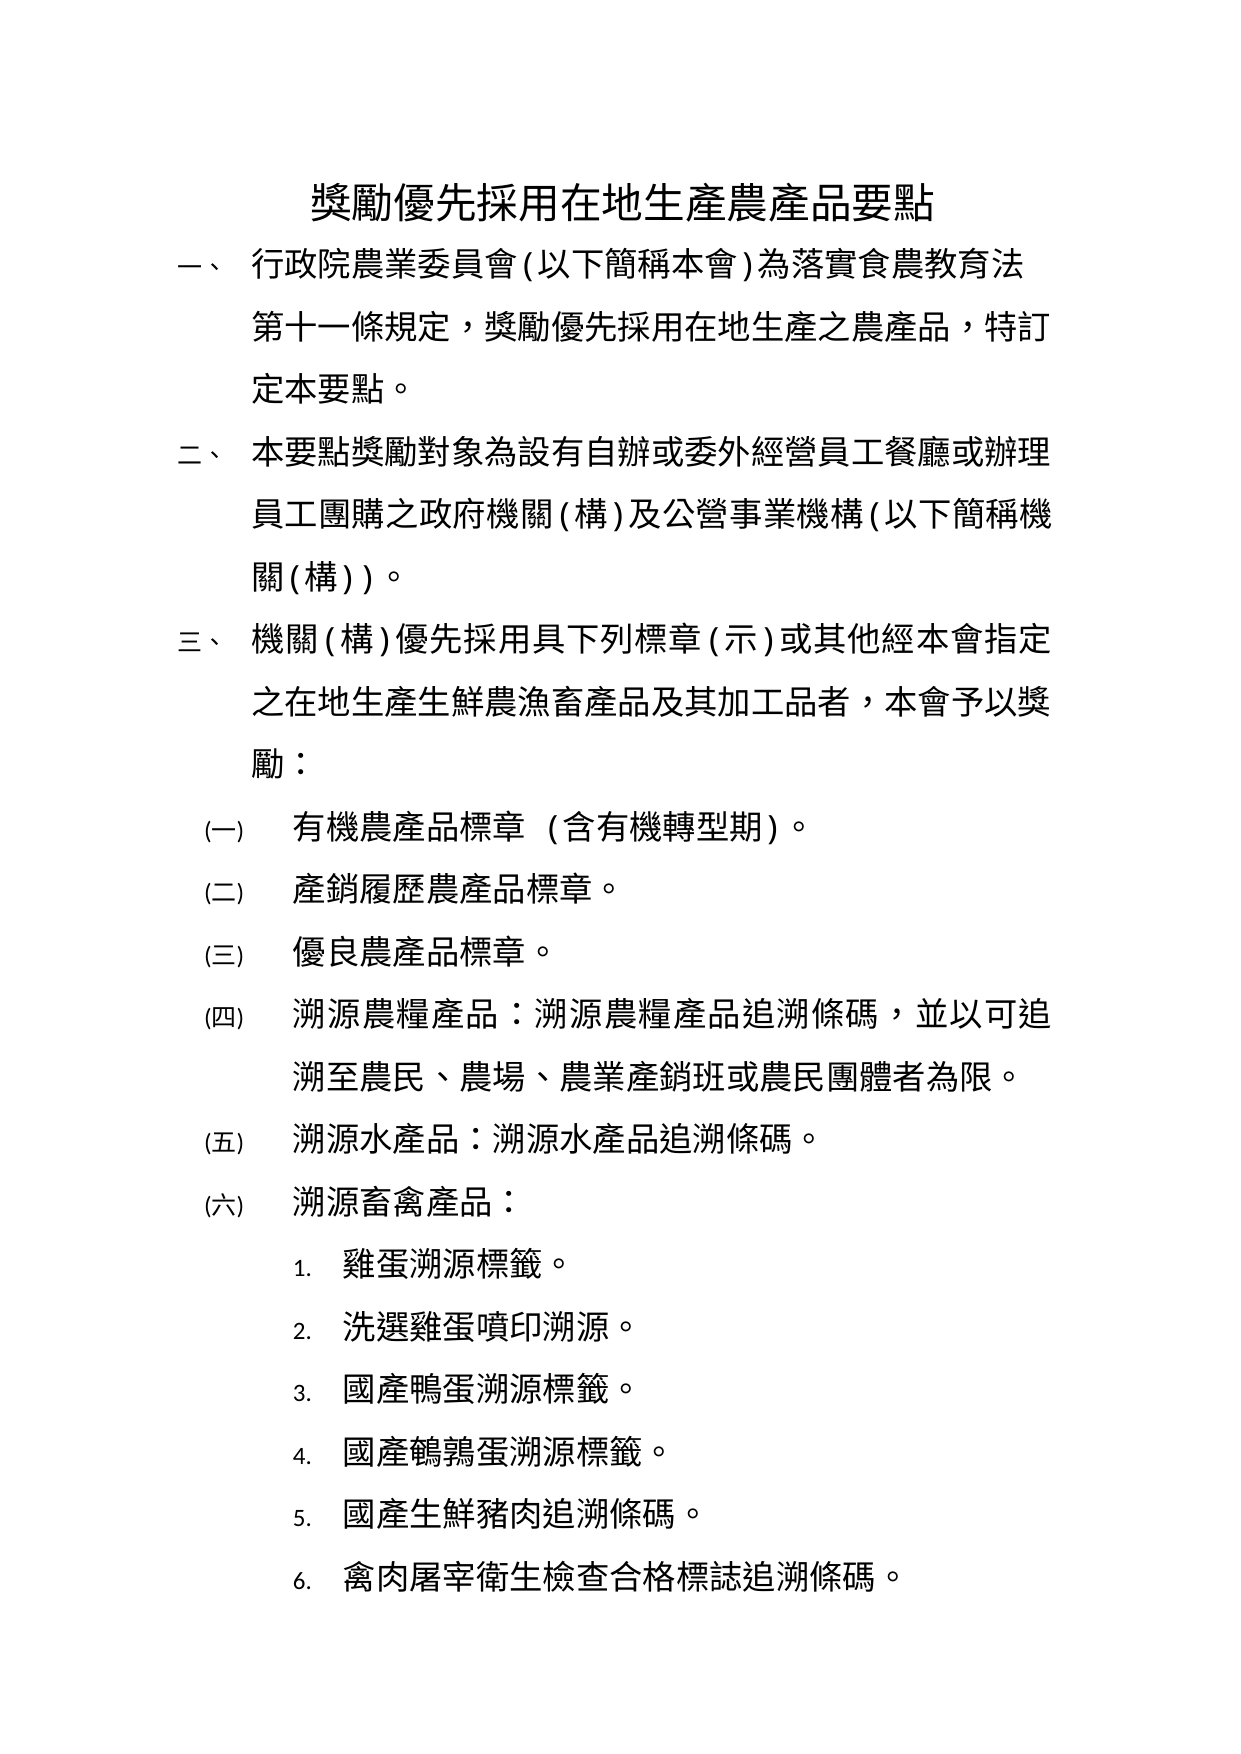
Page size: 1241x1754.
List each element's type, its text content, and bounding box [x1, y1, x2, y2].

list 優良農產品標章。 [204, 908, 1053, 971]
list 溯源畜禽產品： [204, 1158, 1053, 1221]
list 國產鵪鶉蛋溯源標籤。 [293, 1408, 1053, 1471]
list 機關(構)優先採用具下列標章(示)或其他經本會指定之在地生產生鮮農漁畜產品及其加工品者，本會予以獎勵： [177, 596, 1053, 783]
list 溯源農糧產品：溯源農糧產品追溯條碼，並以可追溯至農民、農場、農業產銷班或農民團體者為限。 [204, 971, 1053, 1096]
list 洗選雞蛋噴印溯源。 [293, 1283, 1053, 1346]
list 產銷履歷農產品標章。 [204, 846, 1053, 908]
list 國產生鮮豬肉追溯條碼。 [293, 1471, 1053, 1533]
list 禽肉屠宰衛生檢查合格標誌追溯條碼。 [293, 1533, 1053, 1596]
text 獎勵優先採用在地生產農產品要點 [192, 158, 1053, 221]
list 溯源水產品：溯源水產品追溯條碼。 [204, 1096, 1053, 1158]
list 雞蛋溯源標籤。 [293, 1221, 1053, 1283]
list 有機農產品標章 (含有機轉型期)。 [204, 783, 1053, 846]
list 本要點獎勵對象為設有自辦或委外經營員工餐廳或辦理員工團購之政府機關(構)及公營事業機構(以下簡稱機關(構))。 [177, 408, 1053, 596]
list 行政院農業委員會(以下簡稱本會)為落實食農教育法第十一條規定，獎勵優先採用在地生產之農產品，特訂定本要點。 [177, 221, 1053, 408]
list 國產鴨蛋溯源標籤。 [293, 1346, 1053, 1408]
